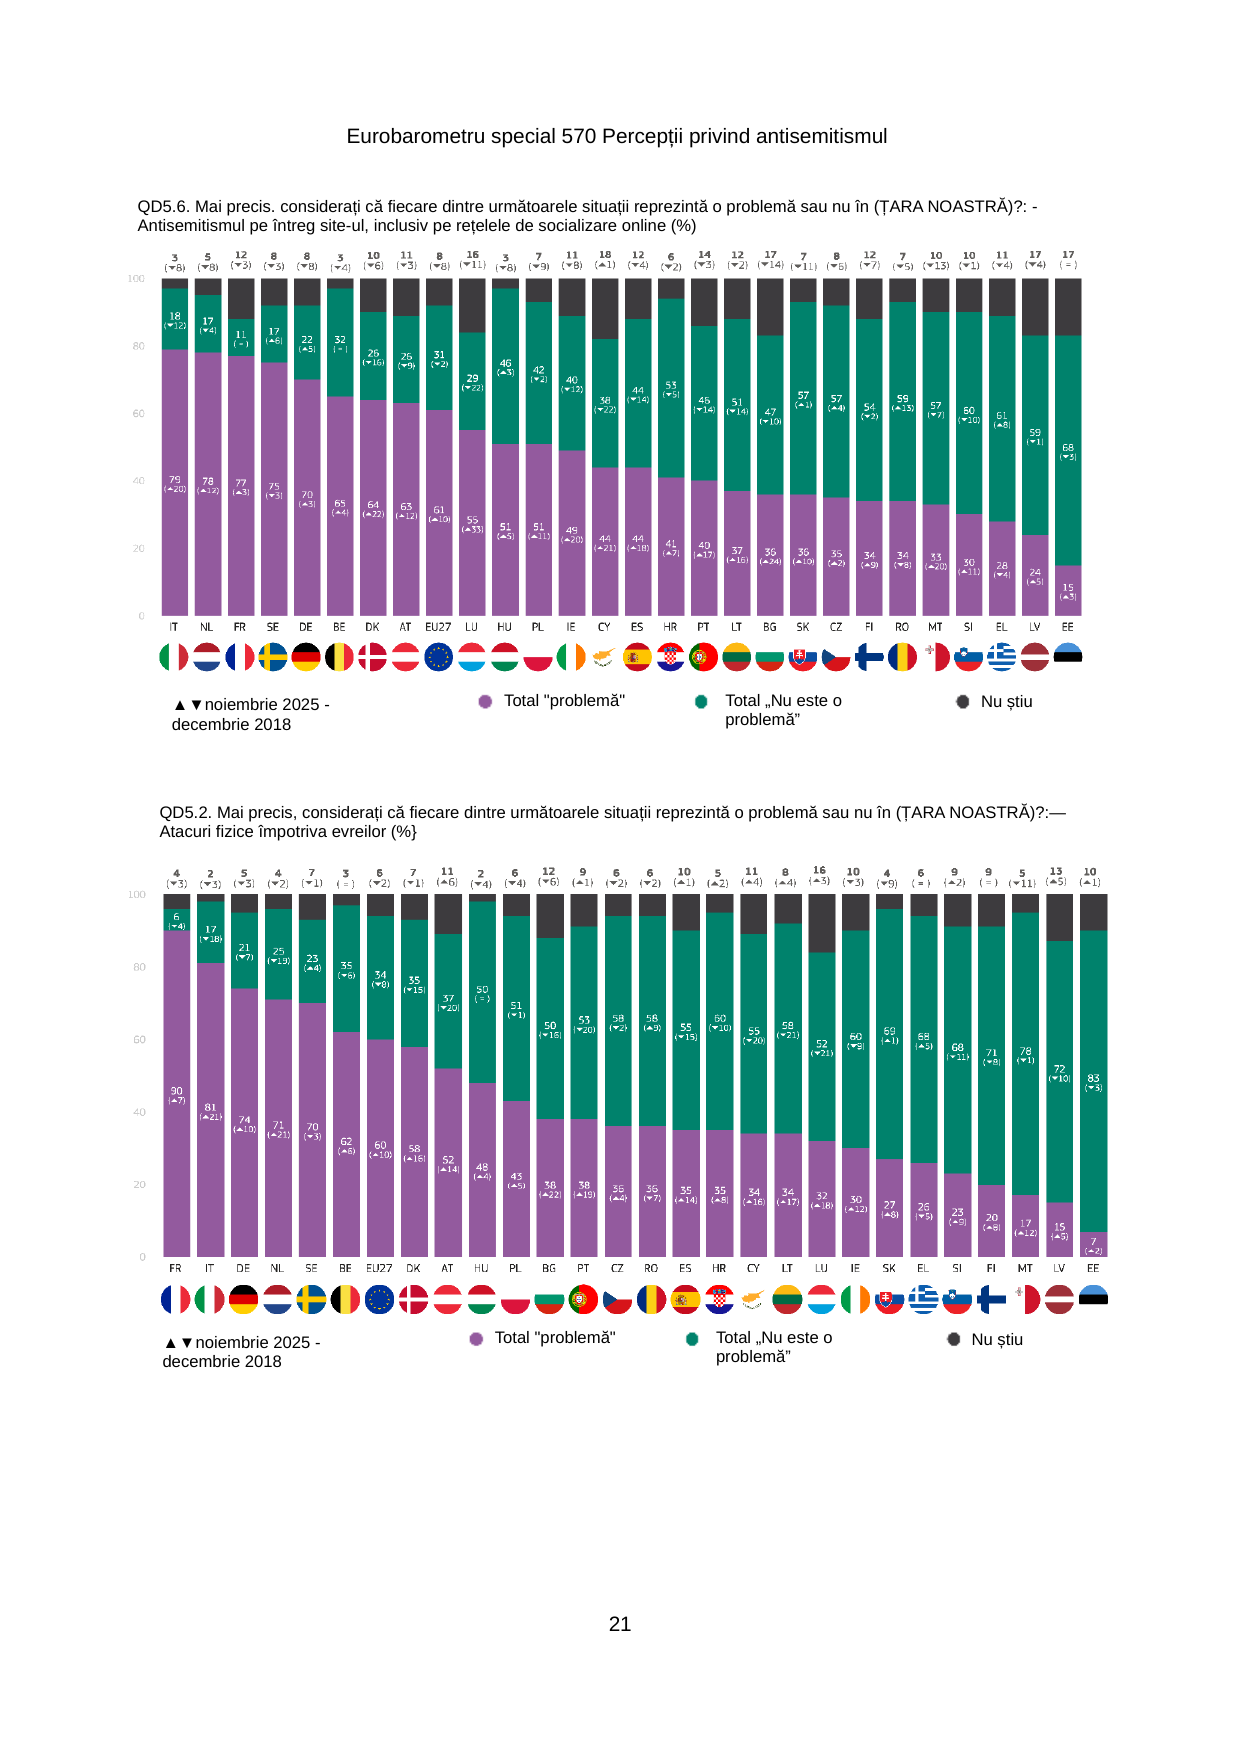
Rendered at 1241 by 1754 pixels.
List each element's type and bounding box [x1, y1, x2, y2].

picture [116, 860, 1117, 1371]
picture [122, 242, 1092, 734]
